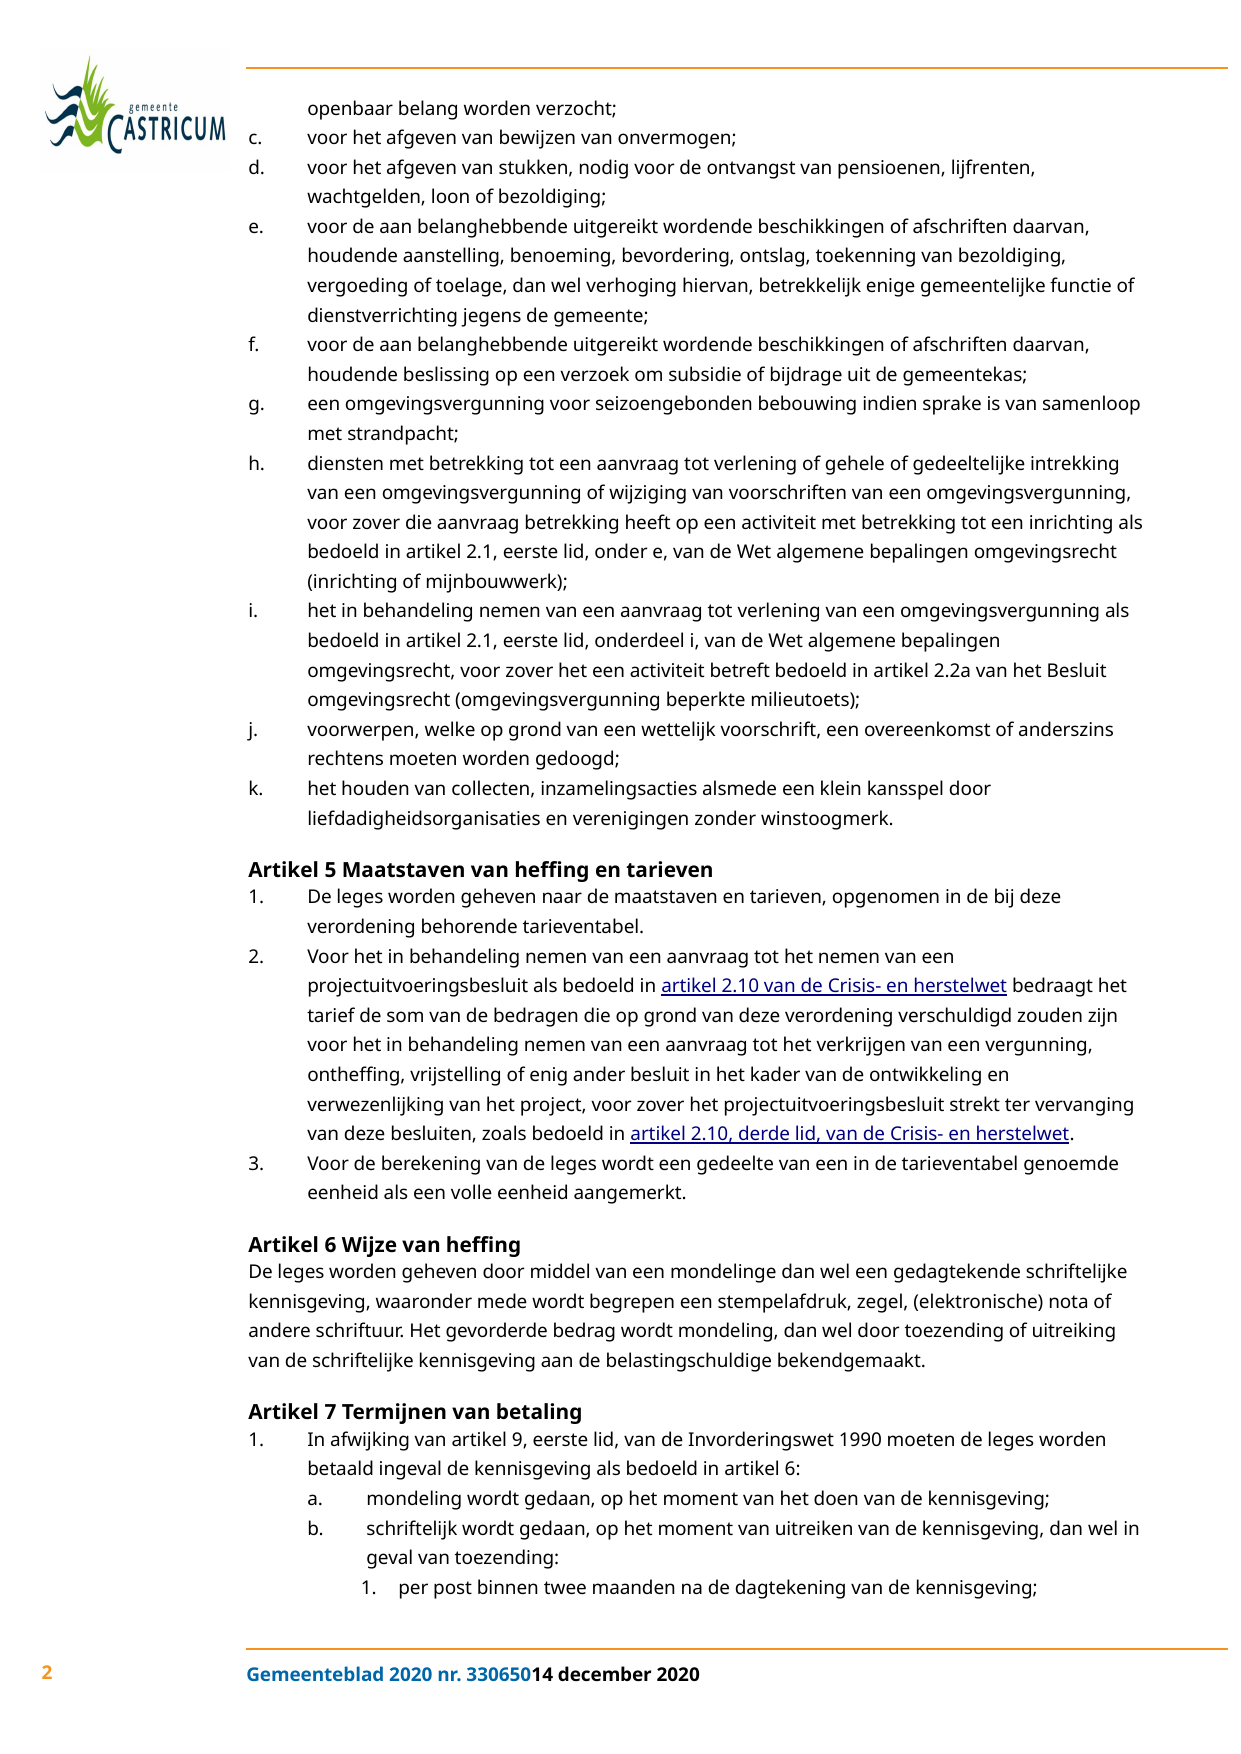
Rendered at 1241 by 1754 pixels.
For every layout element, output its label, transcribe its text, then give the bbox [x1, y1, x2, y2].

list een omgevingsvergunning voor seizoengebonden bebouwing indien sprake is van samenloop met strandpacht; [248, 391, 1152, 446]
list Voor het in behandeling nemen van een aanvraag tot het nemen van een projectuitvoeringsbesluit als bedoeld in artikel 2.10 van de Crisis- en herstelwet bedraagt het tarief de som van de bedragen die op grond van deze verordening verschuldigd zouden zijn voor het in behandeling nemen van een aanvraag tot het verkrijgen van een vergunning, ontheffing, vrijstelling of enig ander besluit in het kader van de ontwikkeling en verwezenlijking van het project, voor zover het projectuitvoeringsbesluit strekt ter vervanging van deze besluiten, zoals bedoeld in artikel 2.10, derde lid, van de Crisis- en herstelwet. [248, 943, 1152, 1146]
list openbaar belang worden verzocht; [248, 95, 1152, 121]
text Artikel 7 Termijnen van betaling [248, 1397, 1152, 1426]
picture [41, 47, 231, 172]
list voor de aan belanghebbende uitgereikt wordende beschikkingen of afschriften daarvan, houdende aanstelling, benoeming, bevordering, ontslag, toekenning van bezoldiging, vergoeding of toelage, dan wel verhoging hiervan, betrekkelijk enige gemeentelijke functie of dienstverrichting jegens de gemeente; [248, 213, 1152, 328]
list diensten met betrekking tot een aanvraag tot verlening of gehele of gedeeltelijke intrekking van een omgevingsvergunning of wijziging van voorschriften van een omgevingsvergunning, voor zover die aanvraag betrekking heeft op een activiteit met betrekking tot een inrichting als bedoeld in artikel 2.1, eerste lid, onder e, van de Wet algemene bepalingen omgevingsrecht (inrichting of mijnbouwwerk); [248, 450, 1152, 594]
list schriftelijk wordt gedaan, op het moment van uitreiken van de kennisgeving, dan wel in geval van toezending: [307, 1515, 1152, 1570]
list het in behandeling nemen van een aanvraag tot verlening van een omgevingsvergunning als bedoeld in artikel 2.1, eerste lid, onderdeel i, van de Wet algemene bepalingen omgevingsrecht, voor zover het een activiteit betreft bedoeld in artikel 2.2a van het Besluit omgevingsrecht (omgevingsvergunning beperkte milieutoets); [248, 598, 1152, 712]
list voor het afgeven van bewijzen van onvermogen; [248, 124, 1152, 150]
list In afwijking van artikel 9, eerste lid, van de Invorderingswet 1990 moeten de leges worden betaald ingeval de kennisgeving als bedoeld in artikel 6: [248, 1426, 1152, 1481]
list voor de aan belanghebbende uitgereikt wordende beschikkingen of afschriften daarvan, houdende beslissing op een verzoek om subsidie of bijdrage uit de gemeentekas; [248, 331, 1152, 387]
text Artikel 6 Wijze van heffing [248, 1230, 1152, 1258]
list per post binnen twee maanden na de dagtekening van de kennisgeving; [361, 1574, 1152, 1599]
text Artikel 5 Maatstaven van heffing en tarieven [248, 855, 1152, 884]
list voor het afgeven van stukken, nodig voor de ontvangst van pensioenen, lijfrenten, wachtgelden, loon of bezoldiging; [248, 154, 1152, 209]
list mondeling wordt gedaan, op het moment van het doen van de kennisgeving; [307, 1485, 1152, 1511]
list voorwerpen, welke op grond van een wettelijk voorschrift, een overeenkomst of anderszins rechtens moeten worden gedoogd; [248, 716, 1152, 771]
list het houden van collecten, inzamelingsacties alsmede een klein kansspel door liefdadigheidsorganisaties en verenigingen zonder winstoogmerk. [248, 775, 1152, 831]
list Voor de berekening van de leges wordt een gedeelte van een in de tarieventabel genoemde eenheid als een volle eenheid aangemerkt. [248, 1150, 1152, 1205]
text De leges worden geheven door middel van een mondelinge dan wel een gedagtekende schriftelijke kennisgeving, waaronder mede wordt begrepen een stempelafdruk, zegel, (elektronische) nota of andere schriftuur. Het gevorderde bedrag wordt mondeling, dan wel door toezending of uitreiking van de schriftelijke kennisgeving aan de belastingschuldige bekendgemaakt. [248, 1258, 1152, 1373]
list De leges worden geheven naar de maatstaven en tarieven, opgenomen in de bij deze verordening behorende tarieventabel. [248, 884, 1152, 939]
